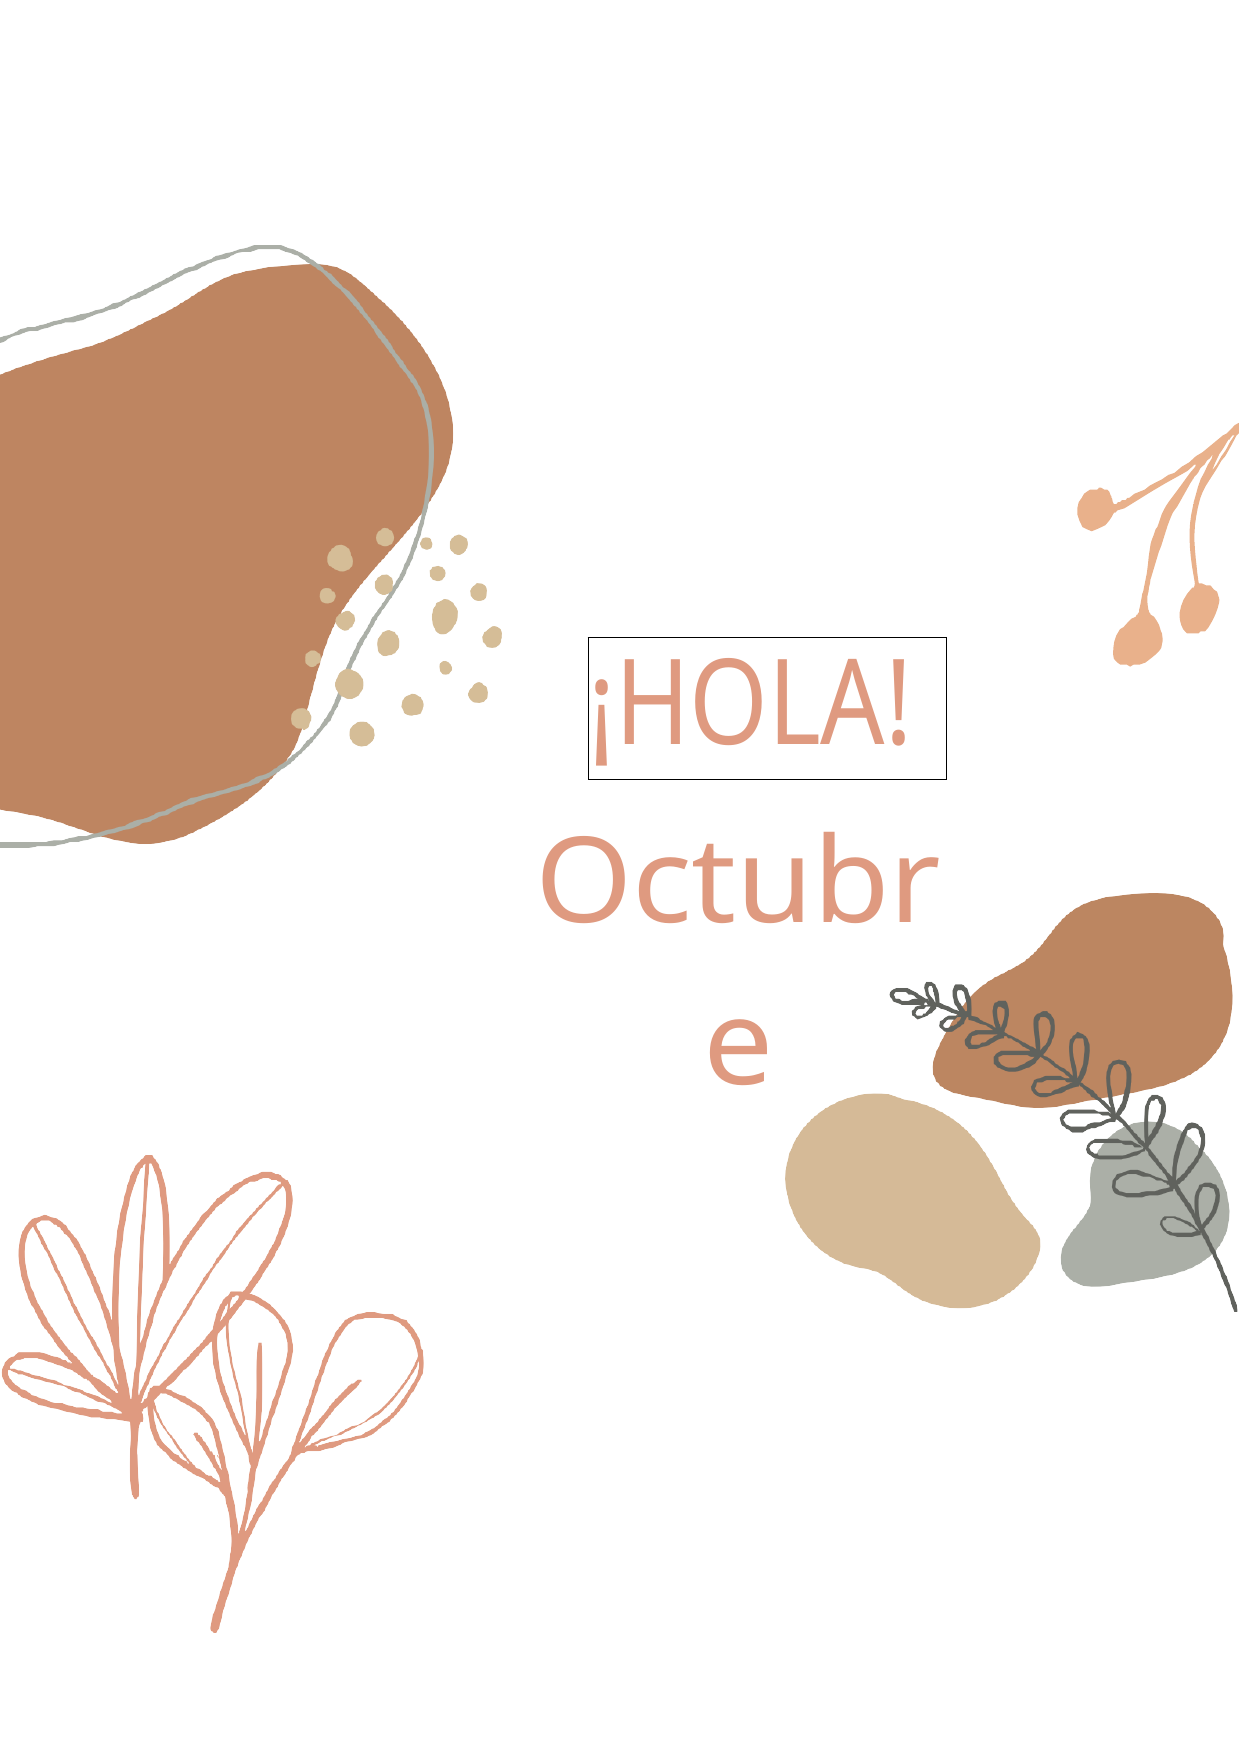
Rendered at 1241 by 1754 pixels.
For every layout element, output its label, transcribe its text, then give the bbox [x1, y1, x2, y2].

text ¡HOLA! [589, 638, 946, 771]
picture [785, 893, 1238, 1312]
picture [0, 245, 488, 848]
picture [470, 583, 487, 601]
text Octubre [520, 796, 956, 1119]
picture [1, 1155, 424, 1633]
picture [482, 626, 502, 648]
